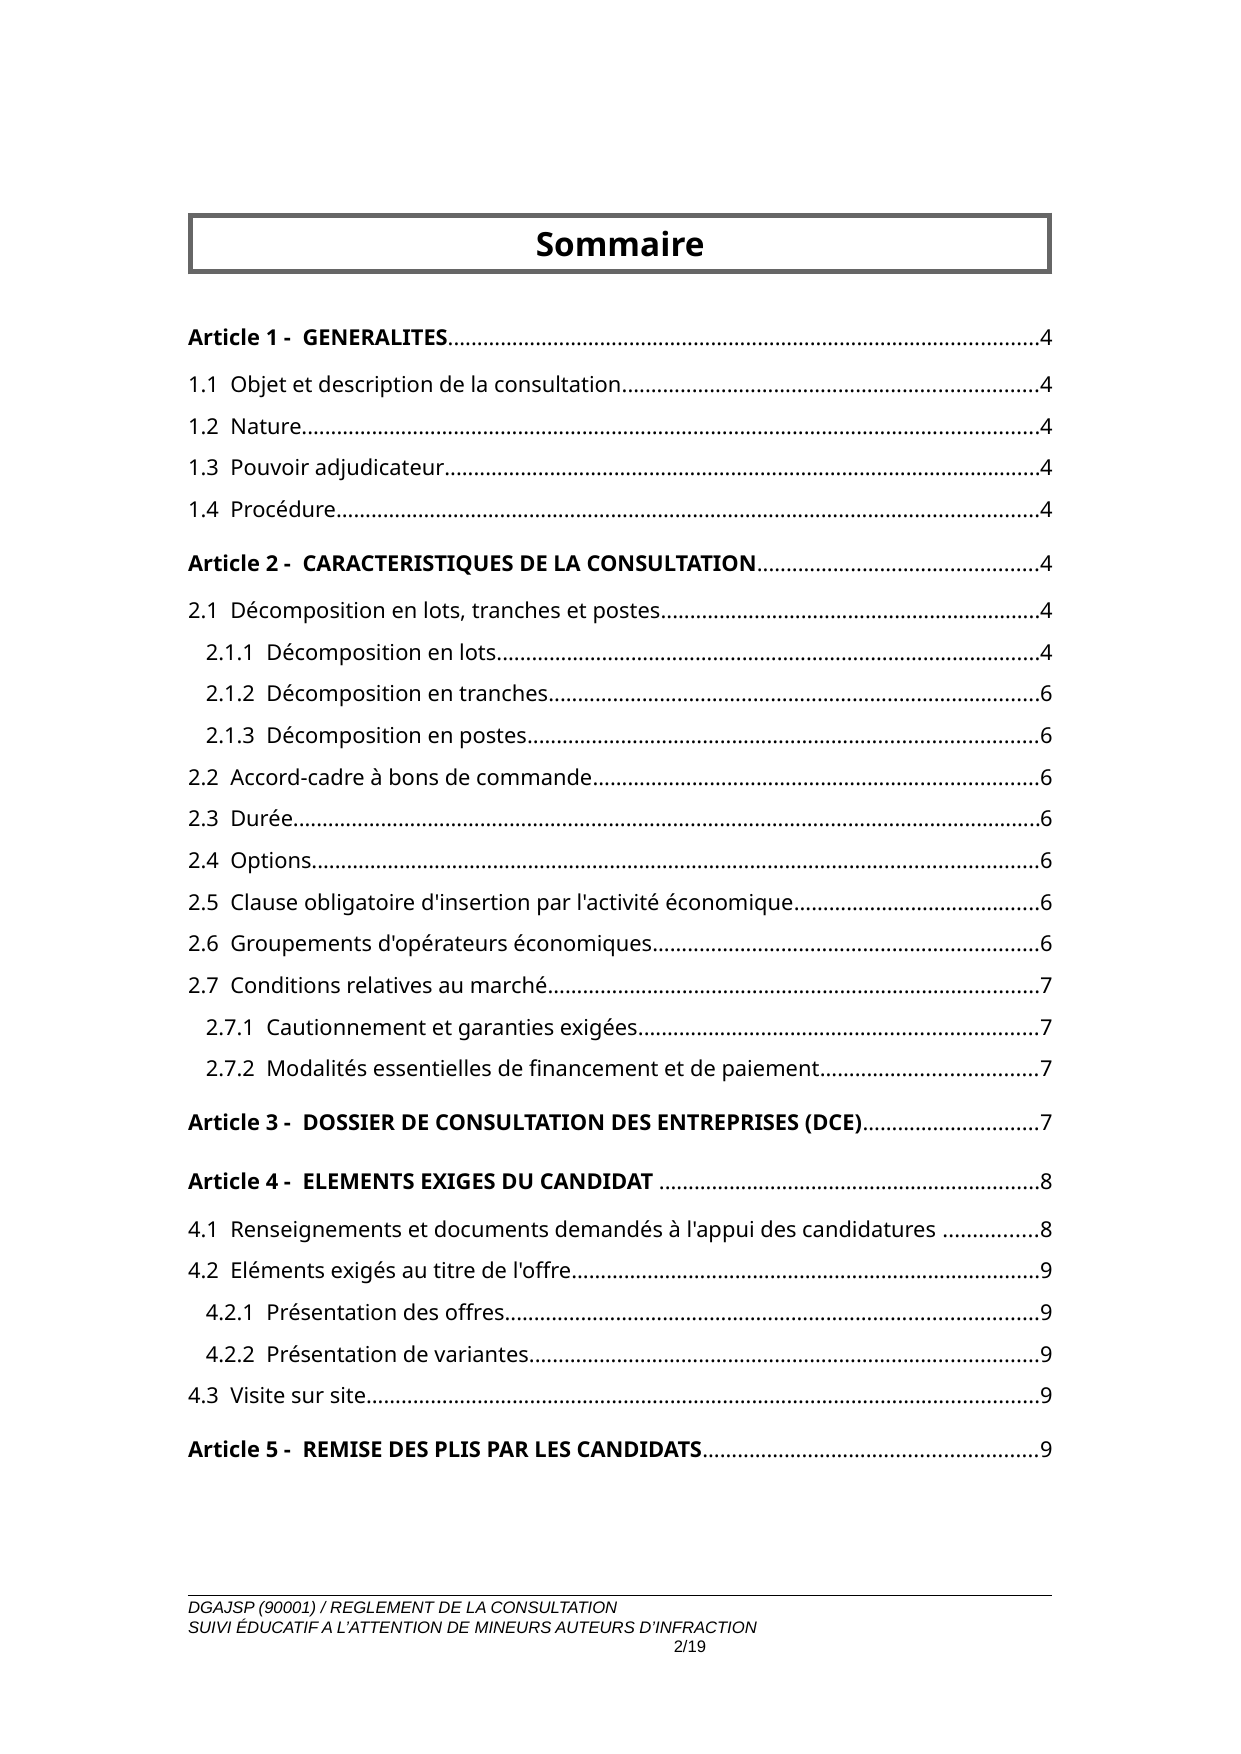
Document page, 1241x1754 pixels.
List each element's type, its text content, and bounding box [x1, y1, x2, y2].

text 2.7.1 Cautionnement et garanties exigées 7 [206, 1012, 1052, 1041]
text 2.5 Clause obligatoire d'insertion par l'activité économique 6 [188, 887, 1052, 916]
text Article 3 - DOSSIER DE CONSULTATION DES ENTREPRISES (DCE) 7 [188, 1107, 1052, 1137]
text 1.2 Nature 4 [188, 411, 1052, 441]
text 2.6 Groupements d'opérateurs économiques 6 [188, 928, 1052, 958]
text 4.2 Eléments exigés au titre de l'offre 9 [188, 1255, 1052, 1285]
text 1.4 Procédure 4 [188, 494, 1052, 524]
text 2.1.3 Décomposition en postes 6 [206, 720, 1052, 750]
text 2.1 Décomposition en lots, tranches et postes 4 [188, 595, 1052, 625]
text 2.3 Durée 6 [188, 803, 1052, 833]
subtitle Sommaire [193, 218, 1047, 269]
text 2.7.2 Modalités essentielles de financement et de paiement 7 [206, 1053, 1052, 1083]
text 4.2.1 Présentation des offres 9 [206, 1297, 1052, 1327]
text 4.3 Visite sur site 9 [188, 1380, 1052, 1410]
text 4.2.2 Présentation de variantes 9 [206, 1338, 1052, 1368]
text 1.1 Objet et description de la consultation 4 [188, 369, 1052, 399]
text 1.3 Pouvoir adjudicateur 4 [188, 452, 1052, 482]
text 2.4 Options 6 [188, 845, 1052, 875]
text Article 2 - CARACTERISTIQUES DE LA CONSULTATION 4 [188, 547, 1052, 577]
text Article 1 - GENERALITES 4 [188, 322, 1052, 351]
text 4.1 Renseignements et documents demandés à l'appui des candidatures 8 [188, 1213, 1052, 1243]
text 2.1.2 Décomposition en tranches 6 [206, 678, 1052, 708]
text 2.7 Conditions relatives au marché 7 [188, 970, 1052, 1000]
text Article 5 - REMISE DES PLIS PAR LES CANDIDATS 9 [188, 1434, 1052, 1463]
text 2.1.1 Décomposition en lots 4 [206, 637, 1052, 666]
text 2.2 Accord-cadre à bons de commande 6 [188, 762, 1052, 791]
text Article 4 - ELEMENTS EXIGES DU CANDIDAT 8 [188, 1166, 1052, 1196]
